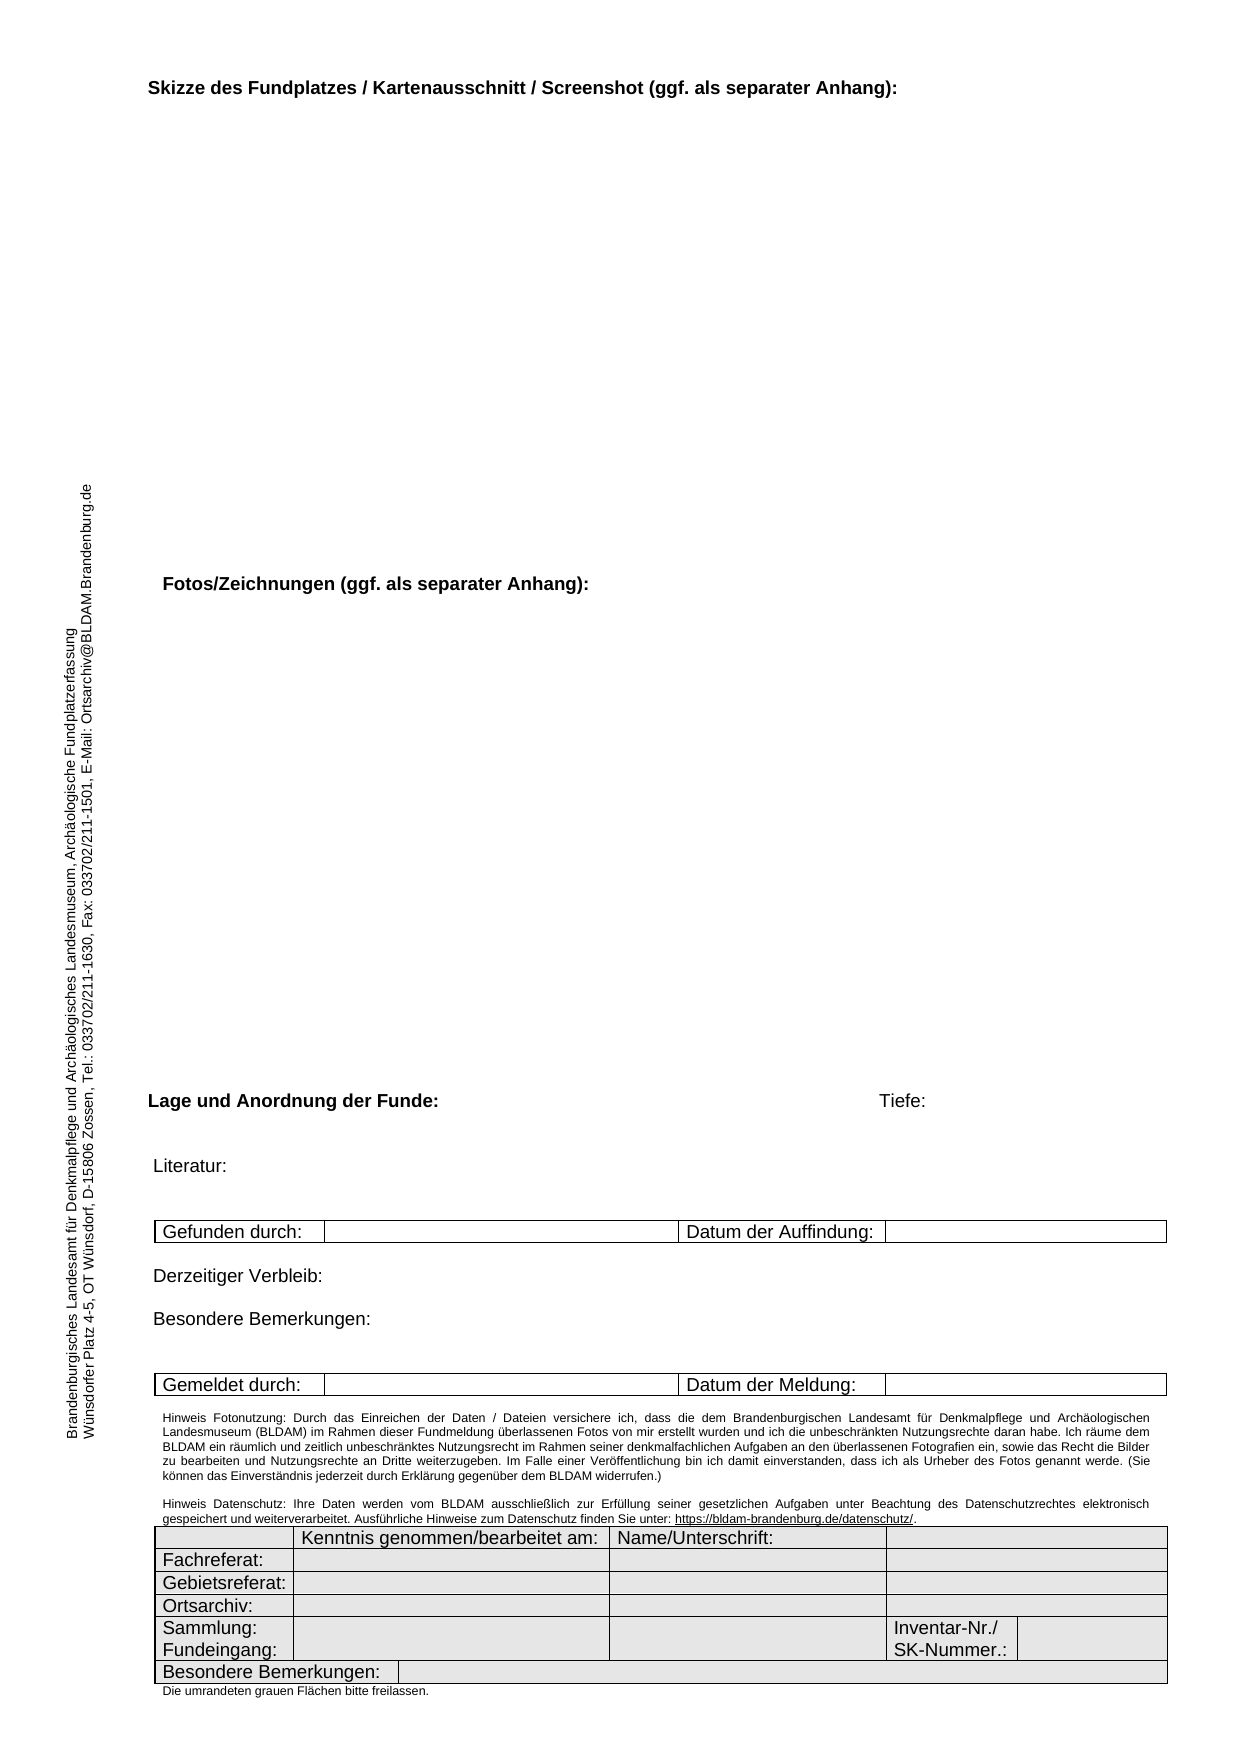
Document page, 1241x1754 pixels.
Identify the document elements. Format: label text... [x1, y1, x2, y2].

table_cell Gebietsreferat: [156, 1572, 293, 1593]
table_cell [887, 1595, 1167, 1616]
table_header [886, 1374, 1166, 1395]
table_cell [1018, 1617, 1167, 1660]
table_cell Inventar-Nr./ SK-Nummer.: [887, 1617, 1017, 1660]
table_cell [610, 1549, 886, 1571]
table_header [886, 1221, 1166, 1242]
table_cell [887, 1549, 1167, 1571]
table_cell [399, 1661, 1167, 1683]
text Lage und Anordnung der Funde: Tiefe: [148, 1090, 1092, 1112]
table_header Gefunden durch: [156, 1221, 324, 1242]
text Skizze des Fundplatzes / Kartenausschnitt / Screenshot (ggf. als separater Anhang): [148, 77, 1092, 98]
table_header [325, 1374, 678, 1395]
table_cell [610, 1617, 886, 1660]
text Literatur: [148, 1155, 1092, 1176]
table_header [887, 1527, 1167, 1548]
table_cell [610, 1595, 886, 1616]
table_cell Besondere Bemerkungen: [156, 1661, 398, 1683]
table_header Datum der Meldung: [679, 1374, 885, 1395]
table_header [325, 1221, 678, 1242]
table_header Gemeldet durch: [156, 1374, 324, 1395]
table_cell [610, 1572, 886, 1593]
table_header Name/Unterschrift: [610, 1527, 886, 1548]
table_cell [294, 1595, 609, 1616]
table_cell [294, 1617, 609, 1660]
table_cell Ortsarchiv: [156, 1595, 293, 1616]
table_cell [887, 1572, 1167, 1593]
text Die umrandeten grauen Flächen bitte freilassen. [162, 1684, 1152, 1698]
table_cell Fachreferat: [156, 1549, 293, 1571]
table_header Datum der Auffindung: [679, 1221, 885, 1242]
table_header Fotos/Zeichnungen (ggf. als separater Anhang): [155, 98, 1167, 1069]
text Hinweis Datenschutz: Ihre Daten werden vom BLDAM ausschließlich zur Erfüllung seiner gesetzlichen Aufgaben unter Beachtung des Datenschutzrechtes elektronisch gespeichert und weiterverarbeitet. Ausführliche Hinweise zum Datenschutz finden Sie unter: https://bldam-brandenburg.de/datenschutz/. [162, 1497, 1152, 1526]
table_cell Sammlung: Fundeingang: [156, 1617, 293, 1660]
text Besondere Bemerkungen: [148, 1308, 1092, 1329]
table_header Kenntnis genommen/bearbeitet am: [294, 1527, 609, 1548]
text Derzeitiger Verbleib: [148, 1265, 1092, 1286]
text Hinweis Fotonutzung: Durch das Einreichen der Daten / Dateien versichere ich, dass die dem Brandenburgischen Landesamt für Denkmalpflege und Archäologischen Landesmuseum (BLDAM) im Rahmen dieser Fundmeldung überlassenen Fotos von mir erstellt wurden und ich die unbeschränkten Nutzungsrechte daran habe. Ich räume dem BLDAM ein räumlich und zeitlich unbeschränktes Nutzungsrecht im Rahmen seiner denkmalfachlichen Aufgaben an den überlassenen Fotografien ein, sowie das Recht die Bilder zu bearbeiten und Nutzungsrechte an Dritte weiterzugeben. Im Falle einer Veröffentlichung bin ich damit einverstanden, dass ich als Urheber des Fotos genannt werde. (Sie können das Einverständnis jederzeit durch Erklärung gegenüber dem BLDAM widerrufen.) [162, 1411, 1152, 1482]
table_header [156, 1527, 293, 1548]
table_cell [294, 1572, 609, 1593]
table_cell [294, 1549, 609, 1571]
